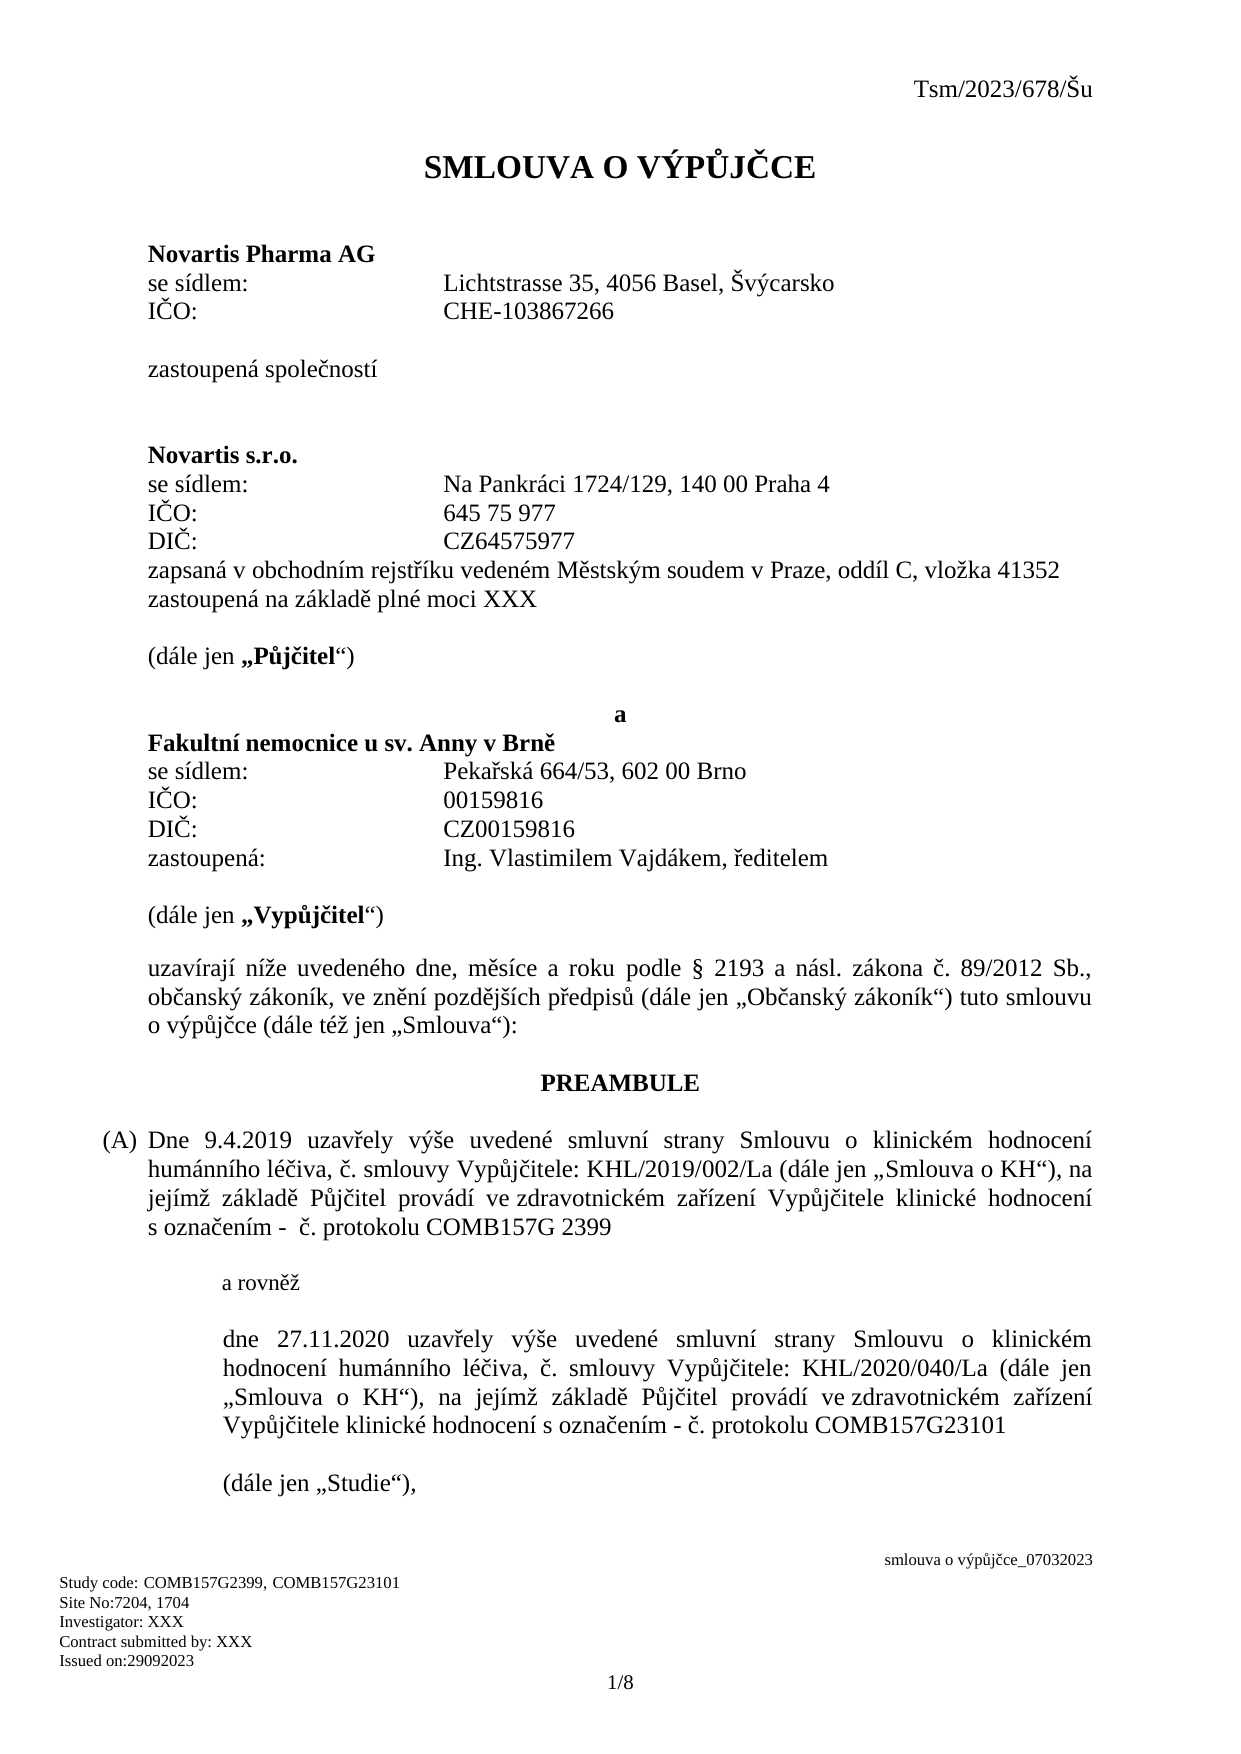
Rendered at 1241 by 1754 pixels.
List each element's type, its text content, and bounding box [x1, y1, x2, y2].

text Preambule [148, 1068, 1092, 1097]
text DIČ: CZ00159816 [148, 814, 1092, 843]
text Novartis s.r.o. [148, 440, 1092, 469]
text (dále jen „Půjčitel“) [148, 641, 1092, 670]
text IČO: 645 75 977 [148, 498, 1092, 526]
text IČO: CHE-103867266 [148, 296, 1092, 325]
text se sídlem: Lichtstrasse 35, 4056 Basel, Švýcarsko [148, 268, 1092, 296]
text a rovněž [148, 1269, 1092, 1296]
text Fakultní nemocnice u sv. Anny v Brně [148, 728, 1092, 756]
text Novartis Pharma AG [148, 239, 1092, 268]
text zastoupená na základě plné moci XXX [148, 584, 1092, 613]
text uzavírají níže uvedeného dne, měsíce a roku podle § 2193 a násl. zákona č. 89/2012 Sb., občanský zákoník, ve znění pozdějších předpisů (dále jen „Občanský zákoník“) tuto smlouvu o výpůjčce (dále též jen „Smlouva“): [148, 953, 1092, 1039]
text se sídlem: Na Pankráci 1724/129, 140 00 Praha 4 [148, 469, 1092, 498]
text (dále jen „Vypůjčitel“) [148, 900, 1092, 929]
list Dne 9.4.2019 uzavřely výše uvedené smluvní strany Smlouvu o klinickém hodnocení humánního léčiva, č. smlouvy Vypůjčitele: KHL/2019/002/La (dále jen „Smlouva o KH“), na jejímž základě Půjčitel provádí ve zdravotnickém zařízení Vypůjčitele klinické hodnocení s označením - č. protokolu COMB157G 2399 [102, 1125, 1092, 1240]
text zastoupená společností [148, 354, 1092, 383]
text a [148, 699, 1092, 728]
text se sídlem: Pekařská 664/53, 602 00 Brno [148, 756, 1092, 785]
text (dále jen „Studie“), [223, 1468, 1092, 1497]
text DIČ: CZ64575977 [148, 526, 1092, 555]
text dne 27.11.2020 uzavřely výše uvedené smluvní strany Smlouvu o klinickém hodnocení humánního léčiva, č. smlouvy Vypůjčitele: KHL/2020/040/La (dále jen „Smlouva o KH“), na jejímž základě Půjčitel provádí ve zdravotnickém zařízení Vypůjčitele klinické hodnocení s označením - č. protokolu COMB157G23101 [223, 1324, 1092, 1439]
text IČO: 00159816 [148, 785, 1092, 814]
text SMLOUVA O VÝPŮJČCE [148, 148, 1092, 186]
text zapsaná v obchodním rejstříku vedeném Městským soudem v Praze, oddíl C, vložka 41352 [148, 555, 1092, 584]
text zastoupená: Ing. Vlastimilem Vajdákem, ředitelem [148, 843, 1092, 871]
